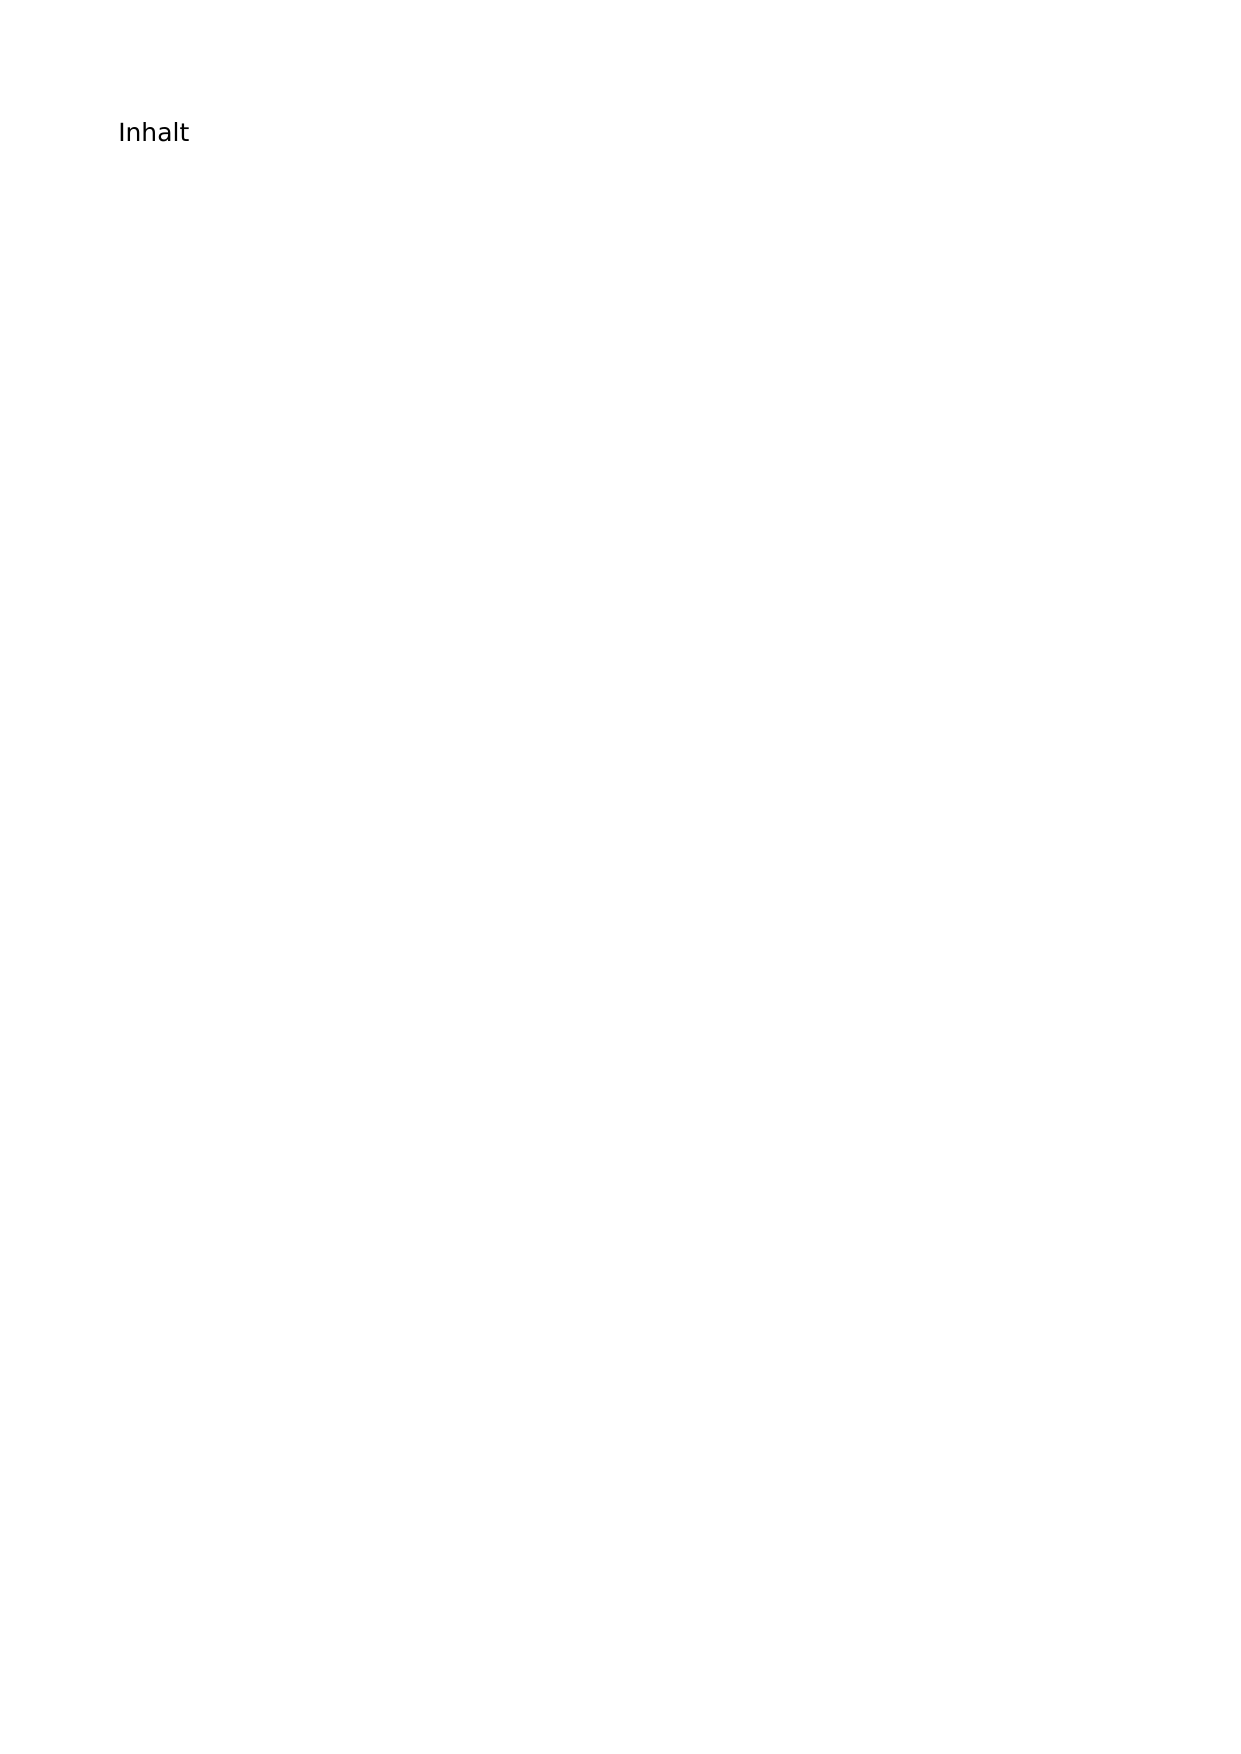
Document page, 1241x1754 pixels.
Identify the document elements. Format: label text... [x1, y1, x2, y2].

text Inhalt [118, 118, 1122, 147]
